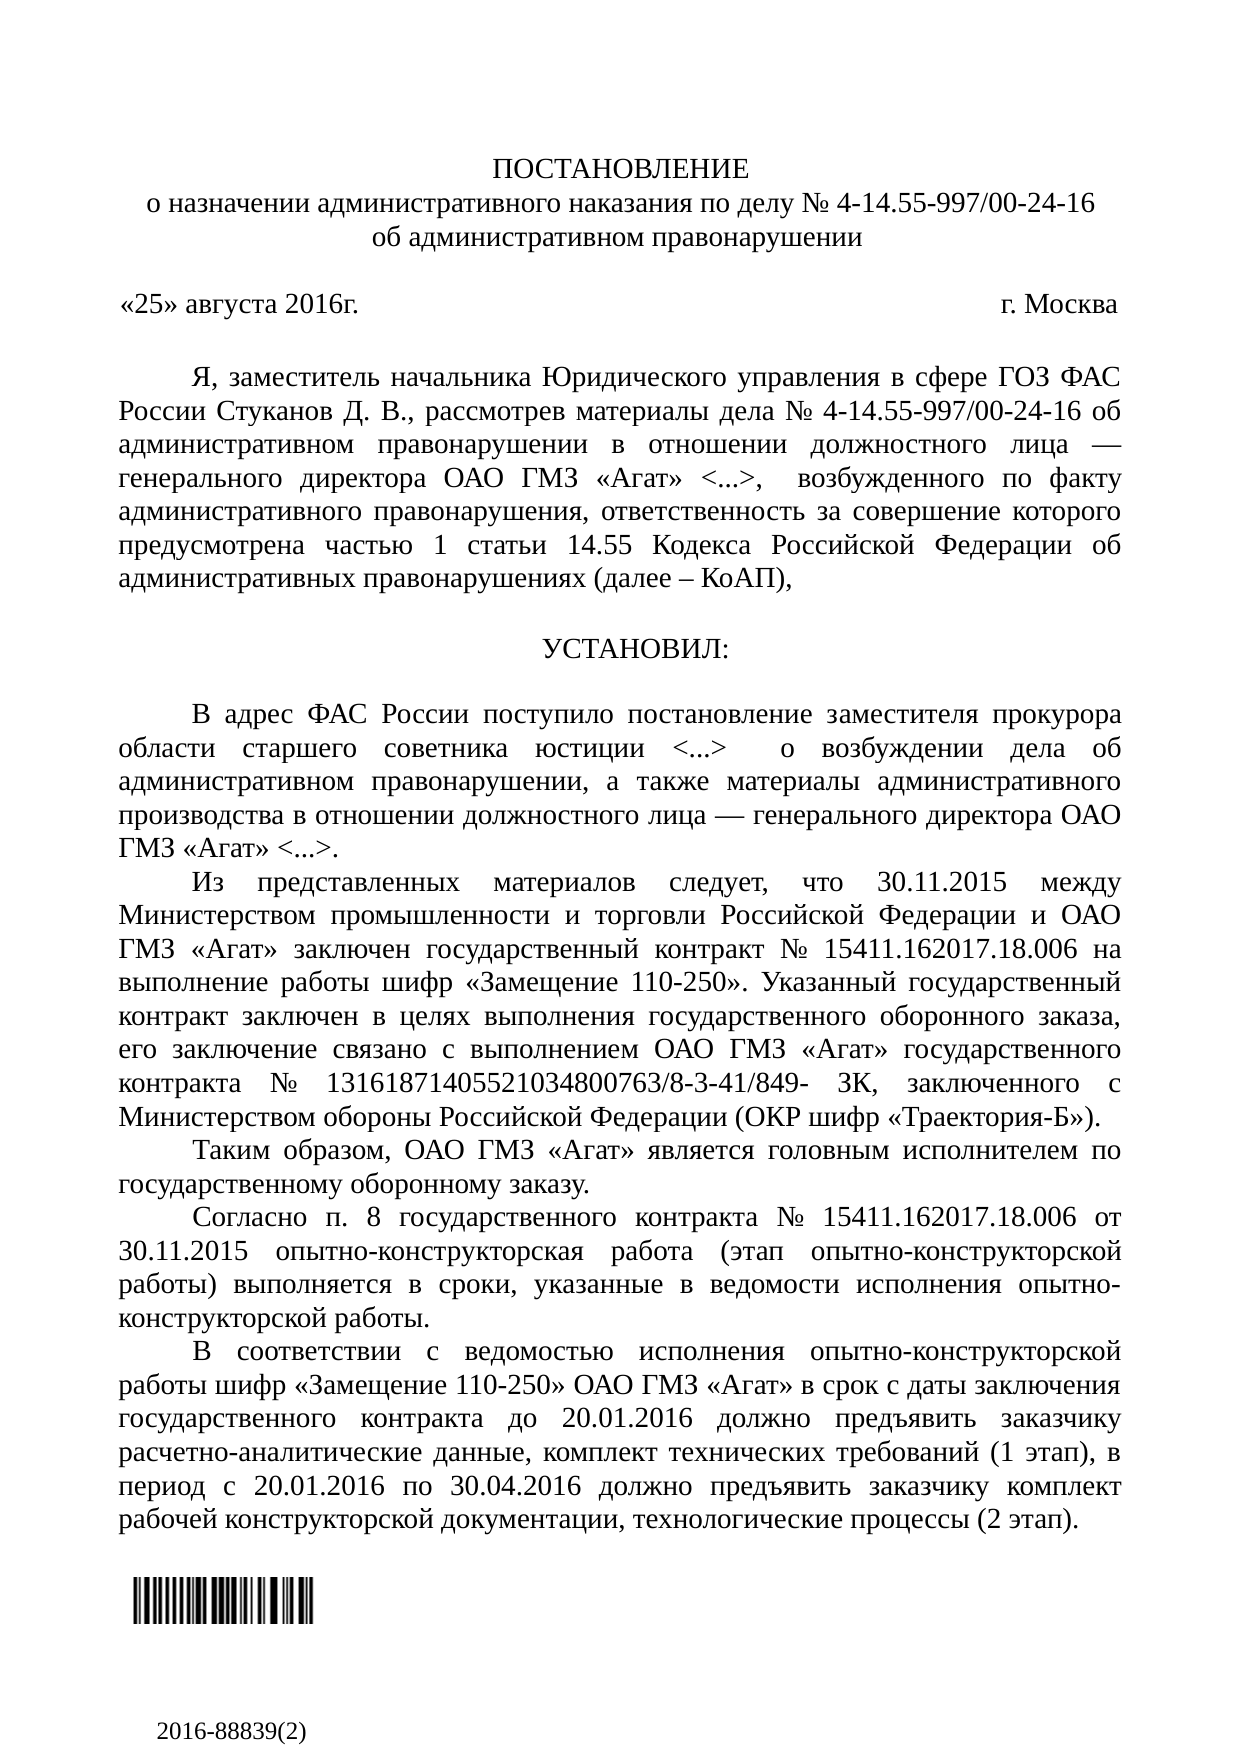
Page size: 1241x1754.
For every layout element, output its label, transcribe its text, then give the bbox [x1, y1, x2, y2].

picture [118, 1577, 331, 1624]
text В соответствии с ведомостью исполнения опытно-конструкторской работы шифр «Замещение 110-250» ОАО ГМЗ «Агат» в срок с даты заключения государственного контракта до 20.01.2016 должно предъявить заказчику расчетно-аналитические данные, комплект технических требований (1 этап), в период с 20.01.2016 по 30.04.2016 должно предъявить заказчику комплект рабочей конструкторской документации, технологические процессы (2 этап). [118, 1333, 1122, 1535]
text Из представленных материалов следует, что 30.11.2015 между Министерством промышленности и торговли Российской Федерации и ОАО ГМЗ «Агат» заключен государственный контракт № 15411.162017.18.006 на выполнение работы шифр «Замещение 110-250». Указанный государственный контракт заключен в целях выполнения государственного оборонного заказа, его заключение связано с выполнением ОАО ГМЗ «Агат» государственного контракта № 13161871405521034800763/8-3-41/849- ЗК, заключенного с Министерством обороны Российской Федерации (ОКР шифр «Траектория-Б»). [118, 864, 1122, 1132]
text В адрес ФАС России поступило постановление заместителя прокурора области старшего советника юстиции <...> о возбуждении дела об административном правонарушении, а также материалы административного производства в отношении должностного лица — генерального директора ОАО ГМЗ «Агат» <...>. [118, 696, 1122, 864]
text Я, заместитель начальника Юридического управления в сфере ГОЗ ФАС России Стуканов Д. В., рассмотрев материалы дела № 4-14.55-997/00-24-16 об административном правонарушении в отношении должностного лица — генерального директора ОАО ГМЗ «Агат» <...>, возбужденного по факту административного правонарушения, ответственность за совершение которого предусмотрена частью 1 статьи 14.55 Кодекса Российской Федерации об административных правонарушениях (далее – КоАП), [118, 359, 1122, 594]
text ПОСТАНОВЛЕНИЕ [119, 152, 1122, 185]
text «25» августа 2016г. г. Москва [119, 286, 1122, 319]
text Согласно п. 8 государственного контракта № 15411.162017.18.006 от 30.11.2015 опытно-конструкторская работа (этап опытно-конструкторской работы) выполняется в сроки, указанные в ведомости исполнения опытно-конструкторской работы. [118, 1199, 1122, 1333]
text Таким образом, ОАО ГМЗ «Агат» является головным исполнителем по государственному оборонному заказу. [118, 1132, 1122, 1199]
text о назначении административного наказания по делу № 4-14.55-997/00-24-16 [119, 185, 1122, 219]
text УСТАНОВИЛ: [118, 631, 1122, 665]
text об административном правонарушении [119, 219, 1122, 252]
